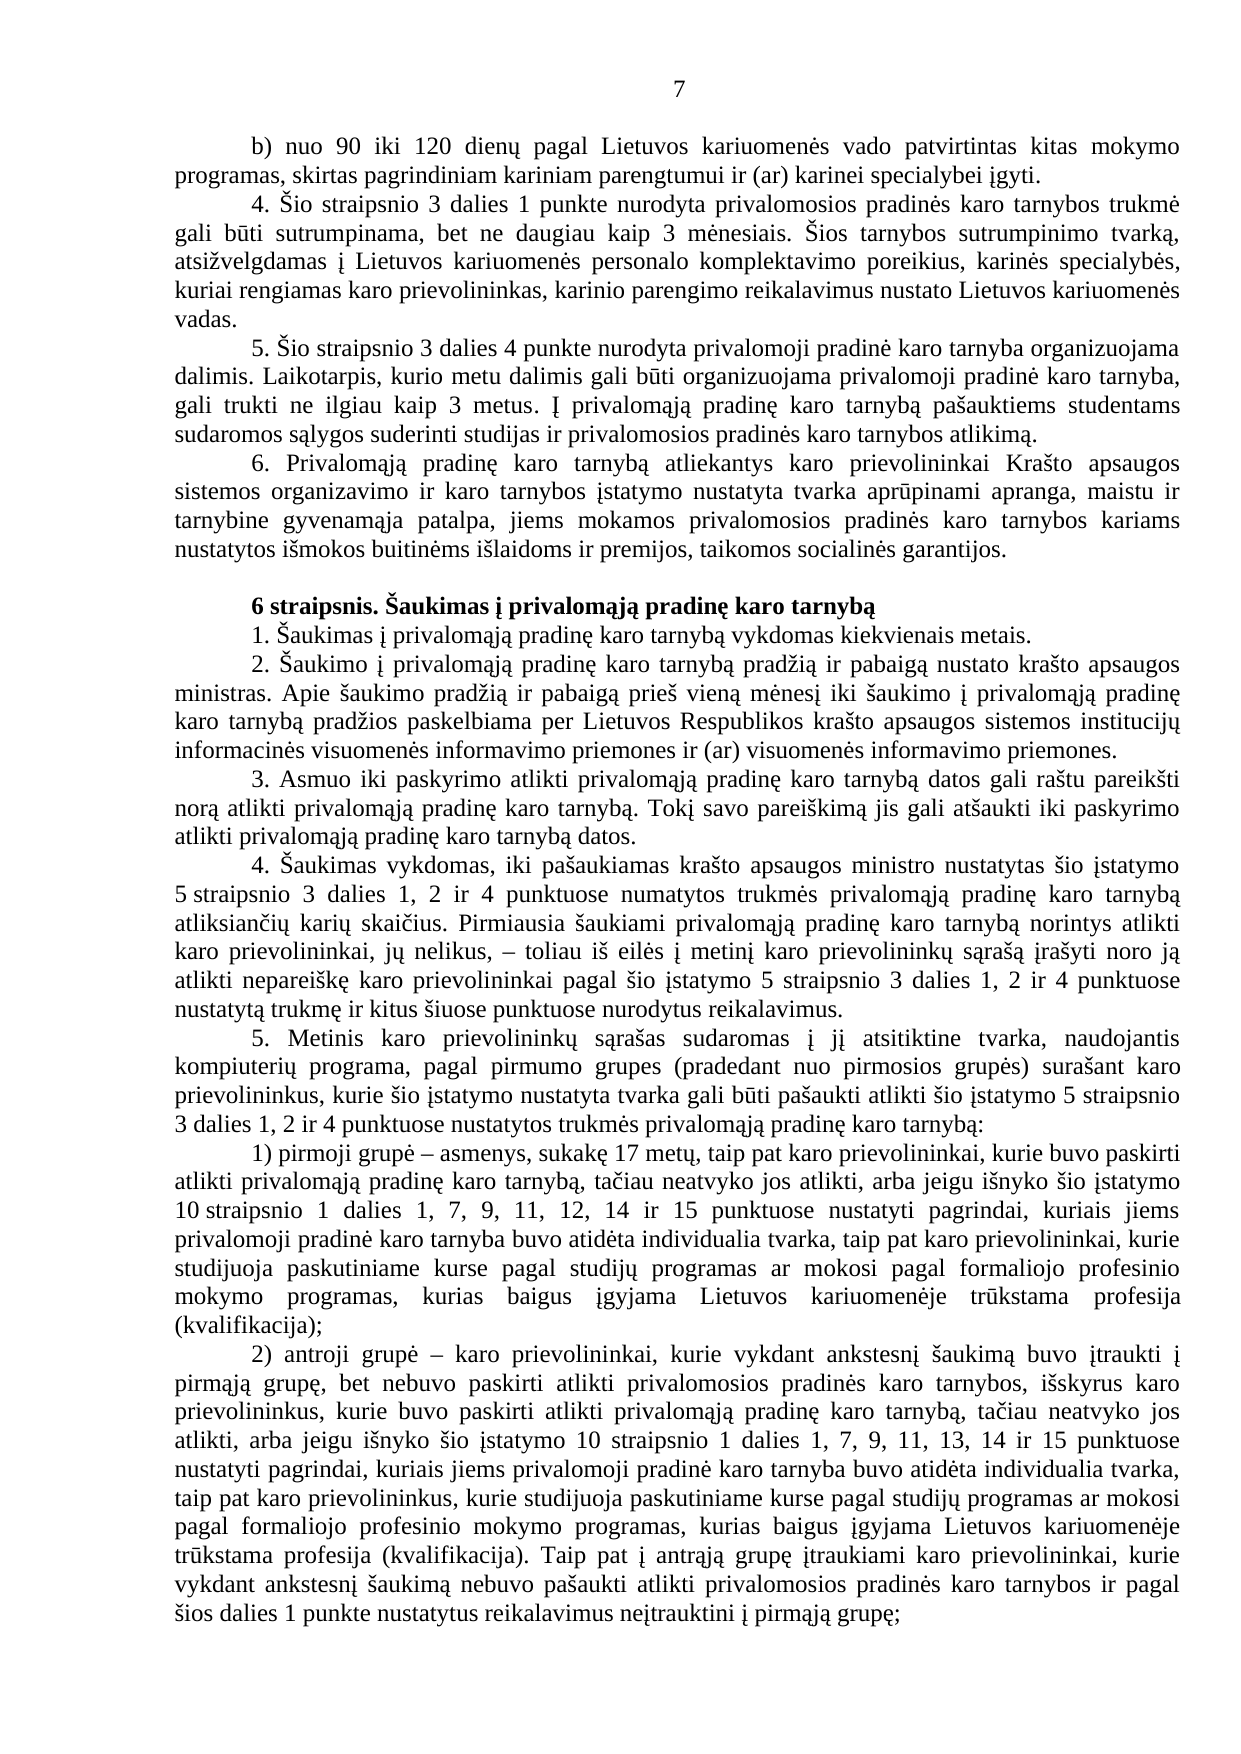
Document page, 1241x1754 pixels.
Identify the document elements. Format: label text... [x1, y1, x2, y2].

text 3. Asmuo iki paskyrimo atlikti privalomąją pradinę karo tarnybą datos gali raštu pareikšti norą atlikti privalomąją pradinę karo tarnybą. Tokį savo pareiškimą jis gali atšaukti iki paskyrimo atlikti privalomąją pradinę karo tarnybą datos. [174, 764, 1181, 850]
text 1) pirmoji grupė – asmenys, sukakę 17 metų, taip pat karo prievolininkai, kurie buvo paskirti atlikti privalomąją pradinę karo tarnybą, tačiau neatvyko jos atlikti, arba jeigu išnyko šio įstatymo 10 straipsnio 1 dalies 1, 7, 9, 11, 12, 14 ir 15 punktuose nustatyti pagrindai, kuriais jiems privalomoji pradinė karo tarnyba buvo atidėta individualia tvarka, taip pat karo prievolininkai, kurie studijuoja paskutiniame kurse pagal studijų programas ar mokosi pagal formaliojo profesinio mokymo programas, kurias baigus įgyjama Lietuvos kariuomenėje trūkstama profesija (kvalifikacija); [174, 1138, 1181, 1339]
text 1. Šaukimas į privalomąją pradinę karo tarnybą vykdomas kiekvienais metais. [174, 620, 1181, 649]
text 6. Privalomąją pradinę karo tarnybą atliekantys karo prievolininkai Krašto apsaugos sistemos organizavimo ir karo tarnybos įstatymo nustatyta tvarka aprūpinami apranga, maistu ir tarnybine gyvenamąja patalpa, jiems mokamos privalomosios pradinės karo tarnybos kariams nustatytos išmokos buitinėms išlaidoms ir premijos, taikomos socialinės garantijos. [174, 448, 1181, 563]
text 5. Metinis karo prievolininkų sąrašas sudaromas į jį atsitiktine tvarka, naudojantis kompiuterių programa, pagal pirmumo grupes (pradedant nuo pirmosios grupės) surašant karo prievolininkus, kurie šio įstatymo nustatyta tvarka gali būti pašaukti atlikti šio įstatymo 5 straipsnio 3 dalies 1, 2 ir 4 punktuose nustatytos trukmės privalomąją pradinę karo tarnybą: [174, 1023, 1181, 1138]
text 2. Šaukimo į privalomąją pradinę karo tarnybą pradžią ir pabaigą nustato krašto apsaugos ministras. Apie šaukimo pradžią ir pabaigą prieš vieną mėnesį iki šaukimo į privalomąją pradinę karo tarnybą pradžios paskelbiama per Lietuvos Respublikos krašto apsaugos sistemos institucijų informacinės visuomenės informavimo priemones ir (ar) visuomenės informavimo priemones. [174, 649, 1181, 764]
text 5. Šio straipsnio 3 dalies 4 punkte nurodyta privalomoji pradinė karo tarnyba organizuojama dalimis. Laikotarpis, kurio metu dalimis gali būti organizuojama privalomoji pradinė karo tarnyba, gali trukti ne ilgiau kaip 3 metus. Į privalomąją pradinę karo tarnybą pašauktiems studentams sudaromos sąlygos suderinti studijas ir privalomosios pradinės karo tarnybos atlikimą. [174, 333, 1181, 448]
text 4. Šio straipsnio 3 dalies 1 punkte nurodyta privalomosios pradinės karo tarnybos trukmė gali būti sutrumpinama, bet ne daugiau kaip 3 mėnesiais. Šios tarnybos sutrumpinimo tvarką, atsižvelgdamas į Lietuvos kariuomenės personalo komplektavimo poreikius, karinės specialybės, kuriai rengiamas karo prievolininkas, karinio parengimo reikalavimus nustato Lietuvos kariuomenės vadas. [174, 189, 1181, 333]
text 6 straipsnis. Šaukimas į privalomąją pradinę karo tarnybą [174, 591, 1181, 620]
text 2) antroji grupė – karo prievolininkai, kurie vykdant ankstesnį šaukimą buvo įtraukti į pirmąją grupę, bet nebuvo paskirti atlikti privalomosios pradinės karo tarnybos, išskyrus karo prievolininkus, kurie buvo paskirti atlikti privalomąją pradinę karo tarnybą, tačiau neatvyko jos atlikti, arba jeigu išnyko šio įstatymo 10 straipsnio 1 dalies 1, 7, 9, 11, 13, 14 ir 15 punktuose nustatyti pagrindai, kuriais jiems privalomoji pradinė karo tarnyba buvo atidėta individualia tvarka, taip pat karo prievolininkus, kurie studijuoja paskutiniame kurse pagal studijų programas ar mokosi pagal formaliojo profesinio mokymo programas, kurias baigus įgyjama Lietuvos kariuomenėje trūkstama profesija (kvalifikacija). Taip pat į antrąją grupę įtraukiami karo prievolininkai, kurie vykdant ankstesnį šaukimą nebuvo pašaukti atlikti privalomosios pradinės karo tarnybos ir pagal šios dalies 1 punkte nustatytus reikalavimus neįtrauktini į pirmąją grupę; [174, 1339, 1181, 1626]
text 4. Šaukimas vykdomas, iki pašaukiamas krašto apsaugos ministro nustatytas šio įstatymo 5 straipsnio 3 dalies 1, 2 ir 4 punktuose numatytos trukmės privalomąją pradinę karo tarnybą atliksiančių karių skaičius. Pirmiausia šaukiami privalomąją pradinę karo tarnybą norintys atlikti karo prievolininkai, jų nelikus, – toliau iš eilės į metinį karo prievolininkų sąrašą įrašyti noro ją atlikti nepareiškę karo prievolininkai pagal šio įstatymo 5 straipsnio 3 dalies 1, 2 ir 4 punktuose nustatytą trukmę ir kitus šiuose punktuose nurodytus reikalavimus. [174, 850, 1181, 1023]
text b) nuo 90 iki 120 dienų pagal Lietuvos kariuomenės vado patvirtintas kitas mokymo programas, skirtas pagrindiniam kariniam parengtumui ir (ar) karinei specialybei įgyti. [174, 131, 1181, 189]
